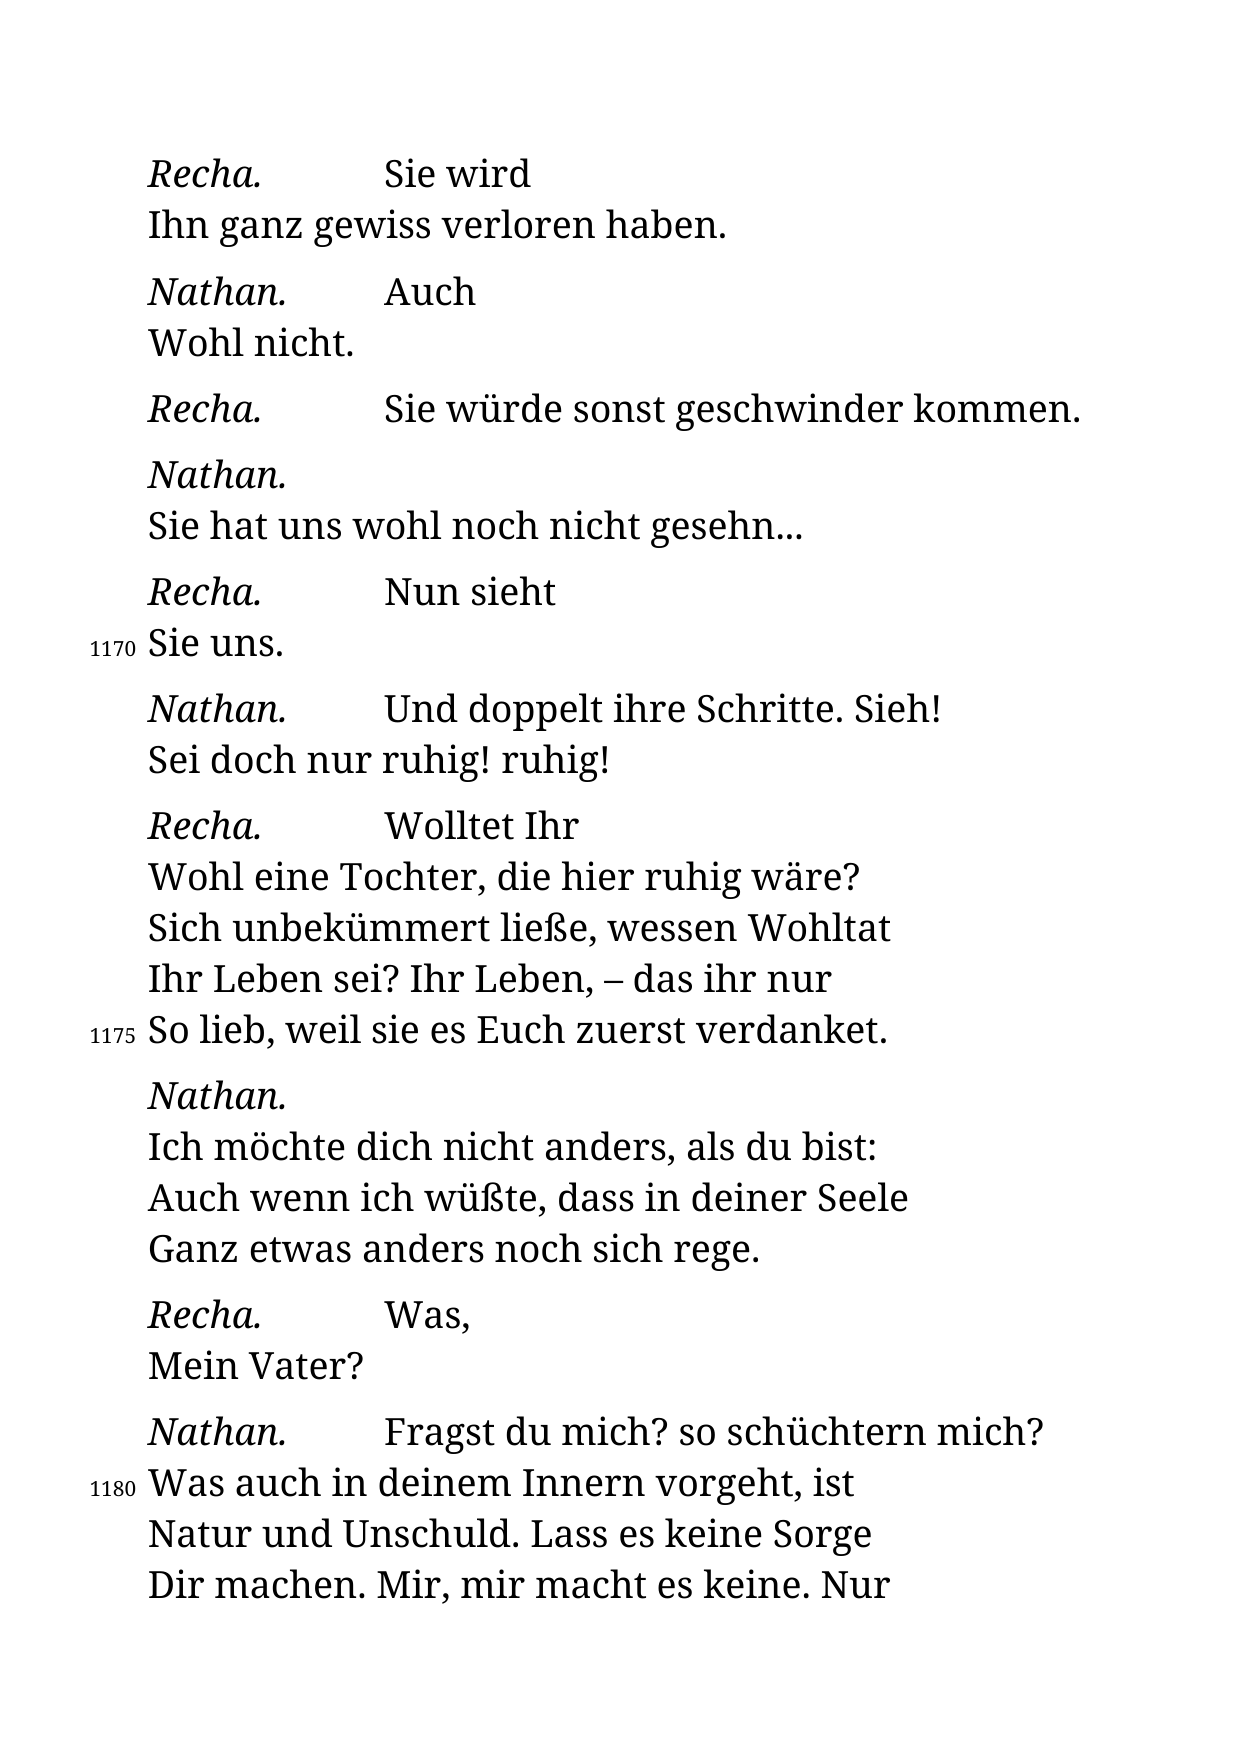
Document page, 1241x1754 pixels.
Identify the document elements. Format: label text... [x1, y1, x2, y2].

text Mein Vater? [148, 1339, 1092, 1391]
text Ihr Leben sei? Ihr Leben, – das ihr nur [148, 952, 1092, 1003]
text Recha. Wolltet Ihr [148, 799, 1092, 850]
text Wohl nicht. [148, 316, 1092, 367]
text Nathan. Fragst du mich? so schüchtern mich? [148, 1406, 1092, 1457]
text Recha. Nun sieht [148, 565, 1092, 616]
text Recha. Was, [148, 1288, 1092, 1339]
text Sei doch nur ruhig! ruhig! [148, 733, 1092, 784]
text Natur und Unschuld. Lass es keine Sorge [148, 1508, 1092, 1559]
text Nathan. Und doppelt ihre Schritte. Sieh! [148, 682, 1092, 733]
text Sich unbekümmert ließe, wessen Wohltat [148, 901, 1092, 952]
text Dir machen. Mir, mir macht es keine. Nur [148, 1559, 1092, 1610]
text Recha. Sie würde sonst geschwinder kommen. [148, 382, 1092, 433]
text Auch wenn ich wüßte, dass in deiner Seele [148, 1171, 1092, 1222]
text So lieb, weil sie es Euch zuerst verdanket. [148, 1003, 1092, 1054]
text Wohl eine Tochter, die hier ruhig wäre? [148, 850, 1092, 901]
text Ganz etwas anders noch sich rege. [148, 1222, 1092, 1273]
text Was auch in deinem Innern vorgeht, ist [148, 1457, 1092, 1508]
text Nathan. Auch [148, 265, 1092, 316]
text Recha. Sie wird [148, 148, 1092, 199]
text Nathan. [148, 1069, 1092, 1120]
text Ich möchte dich nicht anders, als du bist: [148, 1120, 1092, 1171]
text Nathan. [148, 448, 1092, 499]
text Sie uns. [148, 616, 1092, 667]
text Ihn ganz gewiss verloren haben. [148, 199, 1092, 250]
text Sie hat uns wohl noch nicht gesehn... [148, 499, 1092, 550]
